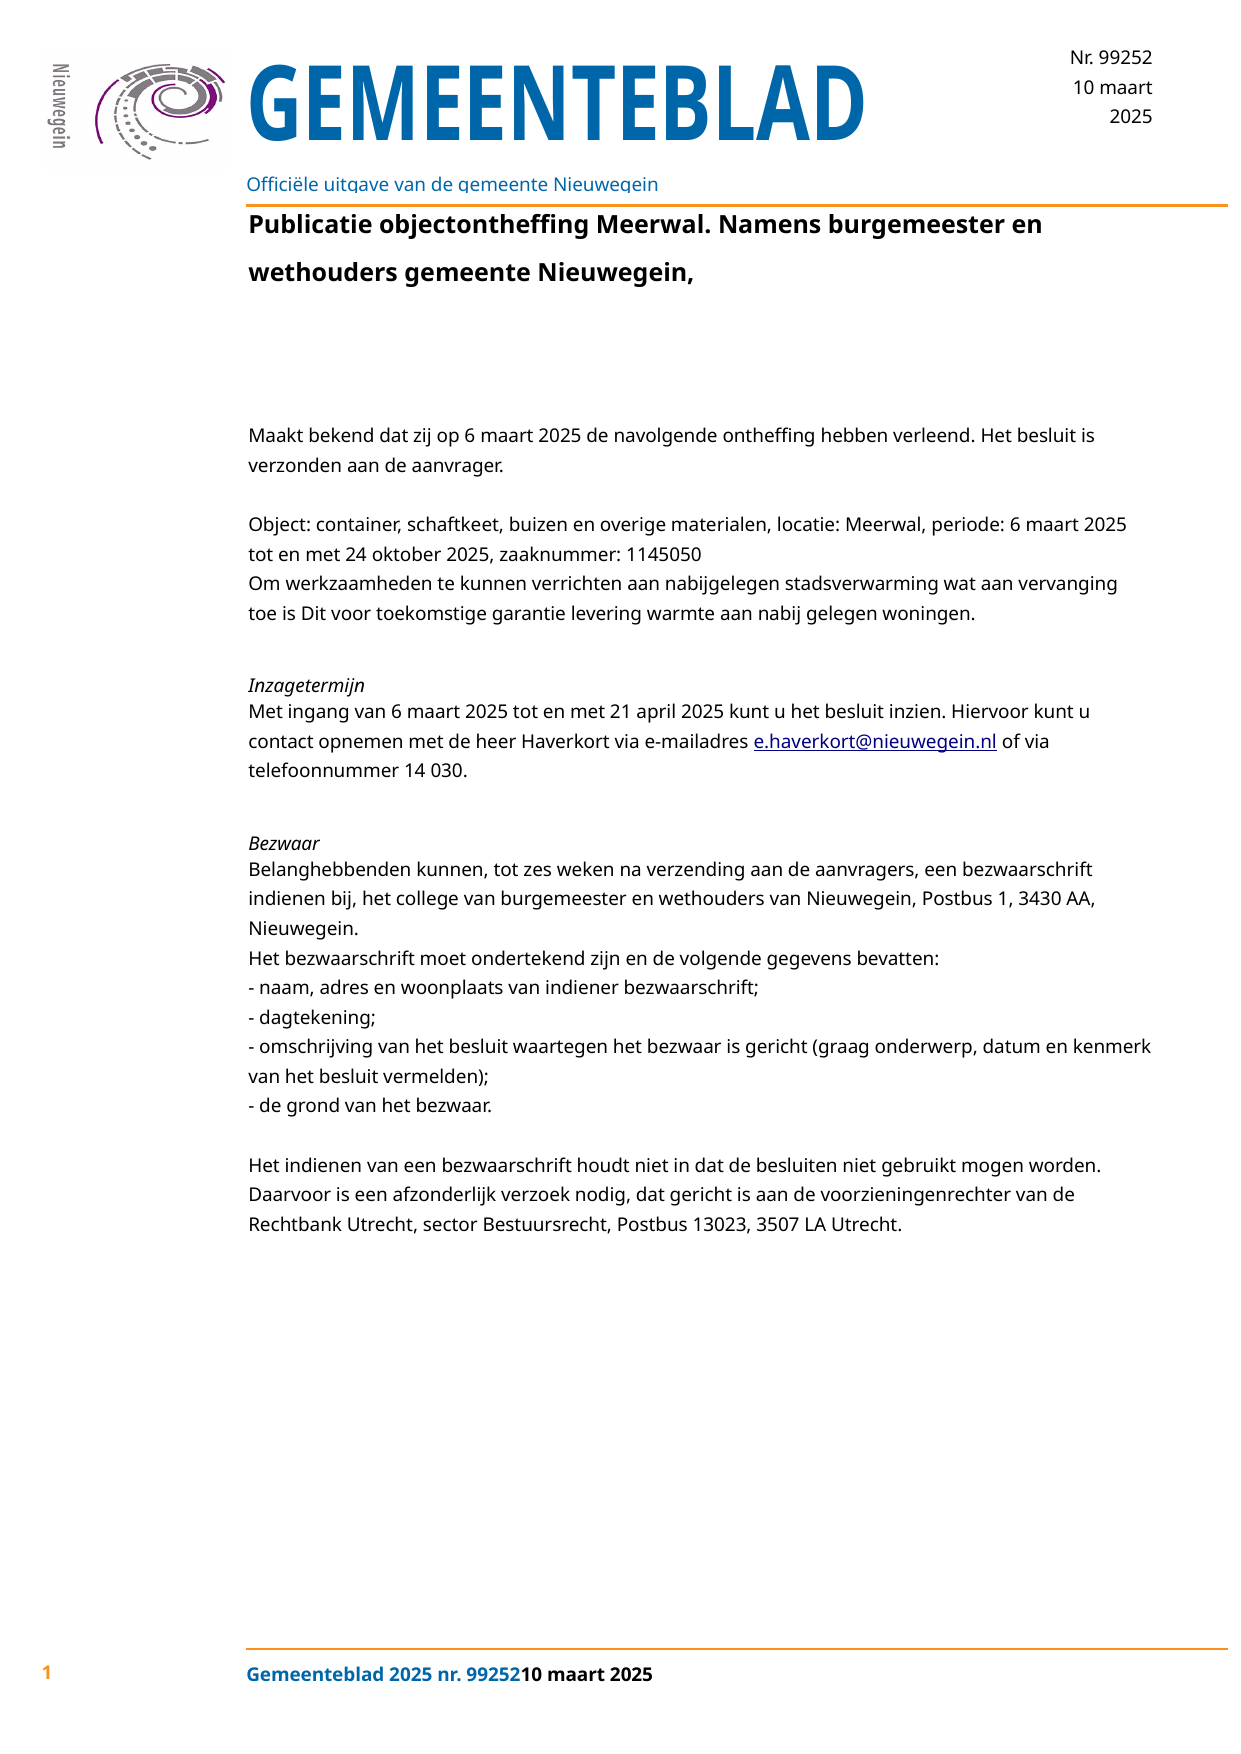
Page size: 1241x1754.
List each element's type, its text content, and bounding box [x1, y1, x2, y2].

text Met ingang van 6 maart 2025 tot en met 21 april 2025 kunt u het besluit inzien. Hiervoor kunt u contact opnemen met de heer Haverkort via e-mailadres e.haverkort@nieuwegein.nl of via telefoonnummer 14 030. [248, 698, 1152, 783]
text Bezwaar [248, 830, 1152, 856]
text Om werkzaamheden te kunnen verrichten aan nabijgelegen stadsverwarming wat aan vervanging toe is Dit voor toekomstige garantie levering warmte aan nabij gelegen woningen. [248, 570, 1152, 626]
text Maakt bekend dat zij op 6 maart 2025 de navolgende ontheffing hebben verleend. Het besluit is verzonden aan de aanvrager. [248, 422, 1152, 478]
text Belanghebbenden kunnen, tot zes weken na verzending aan de aanvragers, een bezwaarschrift indienen bij, het college van burgemeester en wethouders van Nieuwegein, Postbus 1, 3430 AA, Nieuwegein. [248, 856, 1152, 941]
text Object: container, schaftkeet, buizen en overige materialen, locatie: Meerwal, periode: 6 maart 2025 tot en met 24 oktober 2025, zaaknummer: 1145050 [248, 511, 1152, 567]
text Publicatie objectontheffing Meerwal. Namens burgemeester en wethouders gemeente Nieuwegein, [248, 207, 1152, 288]
text Het indienen van een bezwaarschrift houdt niet in dat de besluiten niet gebruikt mogen worden. Daarvoor is een afzonderlijk verzoek nodig, dat gericht is aan de voorzieningenrechter van de Rechtbank Utrecht, sector Bestuursrecht, Postbus 13023, 3507 LA Utrecht. [248, 1152, 1152, 1237]
text - de grond van het bezwaar. [248, 1093, 1152, 1118]
text - omschrijving van het besluit waartegen het bezwaar is gericht (graag onderwerp, datum en kenmerk van het besluit vermelden); [248, 1033, 1152, 1089]
text - dagtekening; [248, 1004, 1152, 1030]
text Inzagetermijn [248, 673, 1152, 698]
text - naam, adres en woonplaats van indiener bezwaarschrift; [248, 974, 1152, 1000]
text Het bezwaarschrift moet ondertekend zijn en de volgende gegevens bevatten: [248, 945, 1152, 971]
picture [41, 47, 231, 172]
